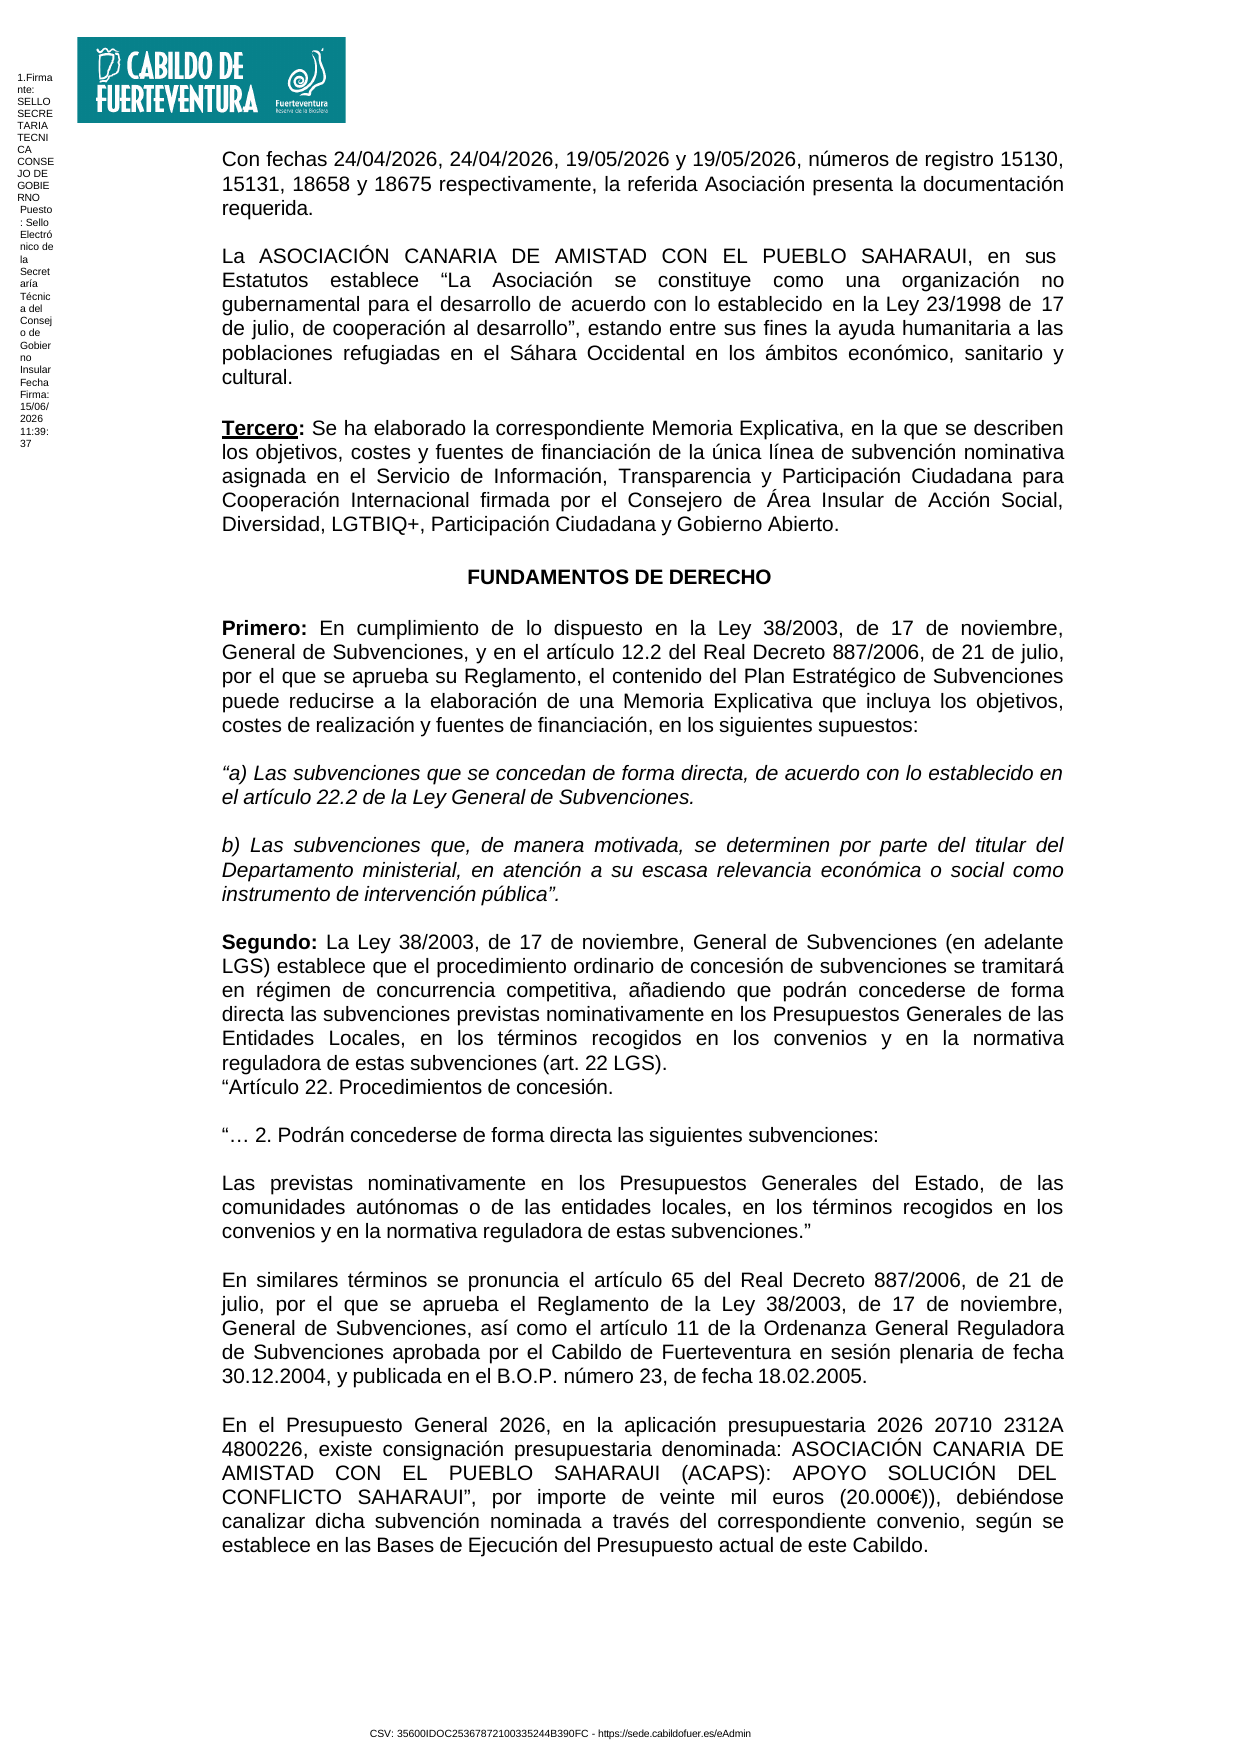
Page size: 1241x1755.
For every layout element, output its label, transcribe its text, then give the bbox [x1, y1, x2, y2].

text La ASOCIACIÓN CANARIA DE AMISTAD CON EL PUEBLO SAHARAUI, en sus [222, 244, 1082, 268]
text 1.Firmante: SELLO SECRETARIA TECNICA CONSEJO DE GOBIERNO [17, 72, 54, 204]
text Primero: En cumplimiento de lo dispuesto en la Ley 38/2003, de 17 de noviembre, General de Subvenciones, y en el artículo 12.2 del Real Decreto 887/2006, de 21 de julio, por el que se aprueba su Reglamento, el contenido del Plan Estratégico de Subvenciones puede reducirse a la elaboración de una Memoria Explicativa que incluya los objetivos, costes de realización y fuentes de financiación, en los siguientes supuestos: [222, 616, 1064, 737]
text En el Presupuesto General 2026, en la aplicación presupuestaria 2026 20710 2312A 4800226, existe consignación presupuestaria denominada: ASOCIACIÓN CANARIA DE AMISTAD CON EL PUEBLO SAHARAUI (ACAPS): APOYO SOLUCIÓN DEL [222, 1412, 1064, 1485]
text En similares términos se pronuncia el artículo 65 del Real Decreto 887/2006, de 21 de julio, por el que se aprueba el Reglamento de la Ley 38/2003, de 17 de noviembre, General de Subvenciones, así como el artículo 11 de la Ordenanza General Reguladora de Subvenciones aprobada por el Cabildo de Fuerteventura en sesión plenaria de fecha 30.12.2004, y publicada en el B.O.P. número 23, de fecha 18.02.2005. [222, 1267, 1064, 1388]
text b) Las subvenciones que, de manera motivada, se determinen por parte del titular del Departamento ministerial, en atención a su escasa relevancia económica o social como instrumento de intervención pública”. [222, 833, 1064, 906]
text Segundo: La Ley 38/2003, de 17 de noviembre, General de Subvenciones (en adelante LGS) establece que el procedimiento ordinario de concesión de subvenciones se tramitará en régimen de concurrencia competitiva, añadiendo que podrán concederse de forma directa las subvenciones previstas nominativamente en los Presupuestos Generales de las Entidades Locales, en los términos recogidos en los convenios y en la normativa reguladora de estas subvenciones (art. 22 LGS). [222, 929, 1064, 1074]
text Tercero: Se ha elaborado la correspondiente Memoria Explicativa, en la que se describen los objetivos, costes y fuentes de financiación de la única línea de subvención nominativa asignada en el Servicio de Información, Transparencia y Participación Ciudadana para Cooperación Internacional firmada por el Consejero de Área Insular de Acción Social, Diversidad, LGTBIQ+, Participación Ciudadana y Gobierno Abierto. [222, 416, 1064, 536]
text Estatutos establece “La Asociación se constituye como una organización no gubernamental para el desarrollo de acuerdo con lo establecido en la Ley 23/1998 de 17 de julio, de cooperación al desarrollo”, estando entre sus fines la ayuda humanitaria a las poblaciones refugiadas en el Sáhara Occidental en los ámbitos económico, sanitario y cultural. [222, 268, 1064, 388]
text CONFLICTO SAHARAUI”, por importe de veinte mil euros (20.000€)), debiéndose canalizar dicha subvención nominada a través del correspondiente convenio, según se establece en las Bases de Ejecución del Presupuesto actual de este Cabildo. [222, 1485, 1064, 1557]
text “a) Las subvenciones que se concedan de forma directa, de acuerdo con lo establecido en el artículo 22.2 de la Ley General de Subvenciones. [222, 761, 1064, 809]
text “Artículo 22. Procedimientos de concesión. [222, 1075, 1082, 1099]
text Puesto: Sello Electrónico de la Secretaría Técnica del Consejo de Gobierno Insular Fecha Firma: 15/06/2026 11:39:37 [20, 204, 54, 450]
text Con fechas 24/04/2026, 24/04/2026, 19/05/2026 y 19/05/2026, números de registro 15130, 15131, 18658 y 18675 respectivamente, la referida Asociación presenta la documentación requerida. [222, 147, 1064, 219]
text Las previstas nominativamente en los Presupuestos Generales del Estado, de las comunidades autónomas o de las entidades locales, en los términos recogidos en los convenios y en la normativa reguladora de estas subvenciones.” [222, 1171, 1064, 1243]
text “… 2. Podrán concederse de forma directa las siguientes subvenciones: [222, 1123, 1082, 1147]
subtitle FUNDAMENTOS DE DERECHO [467, 564, 1082, 589]
